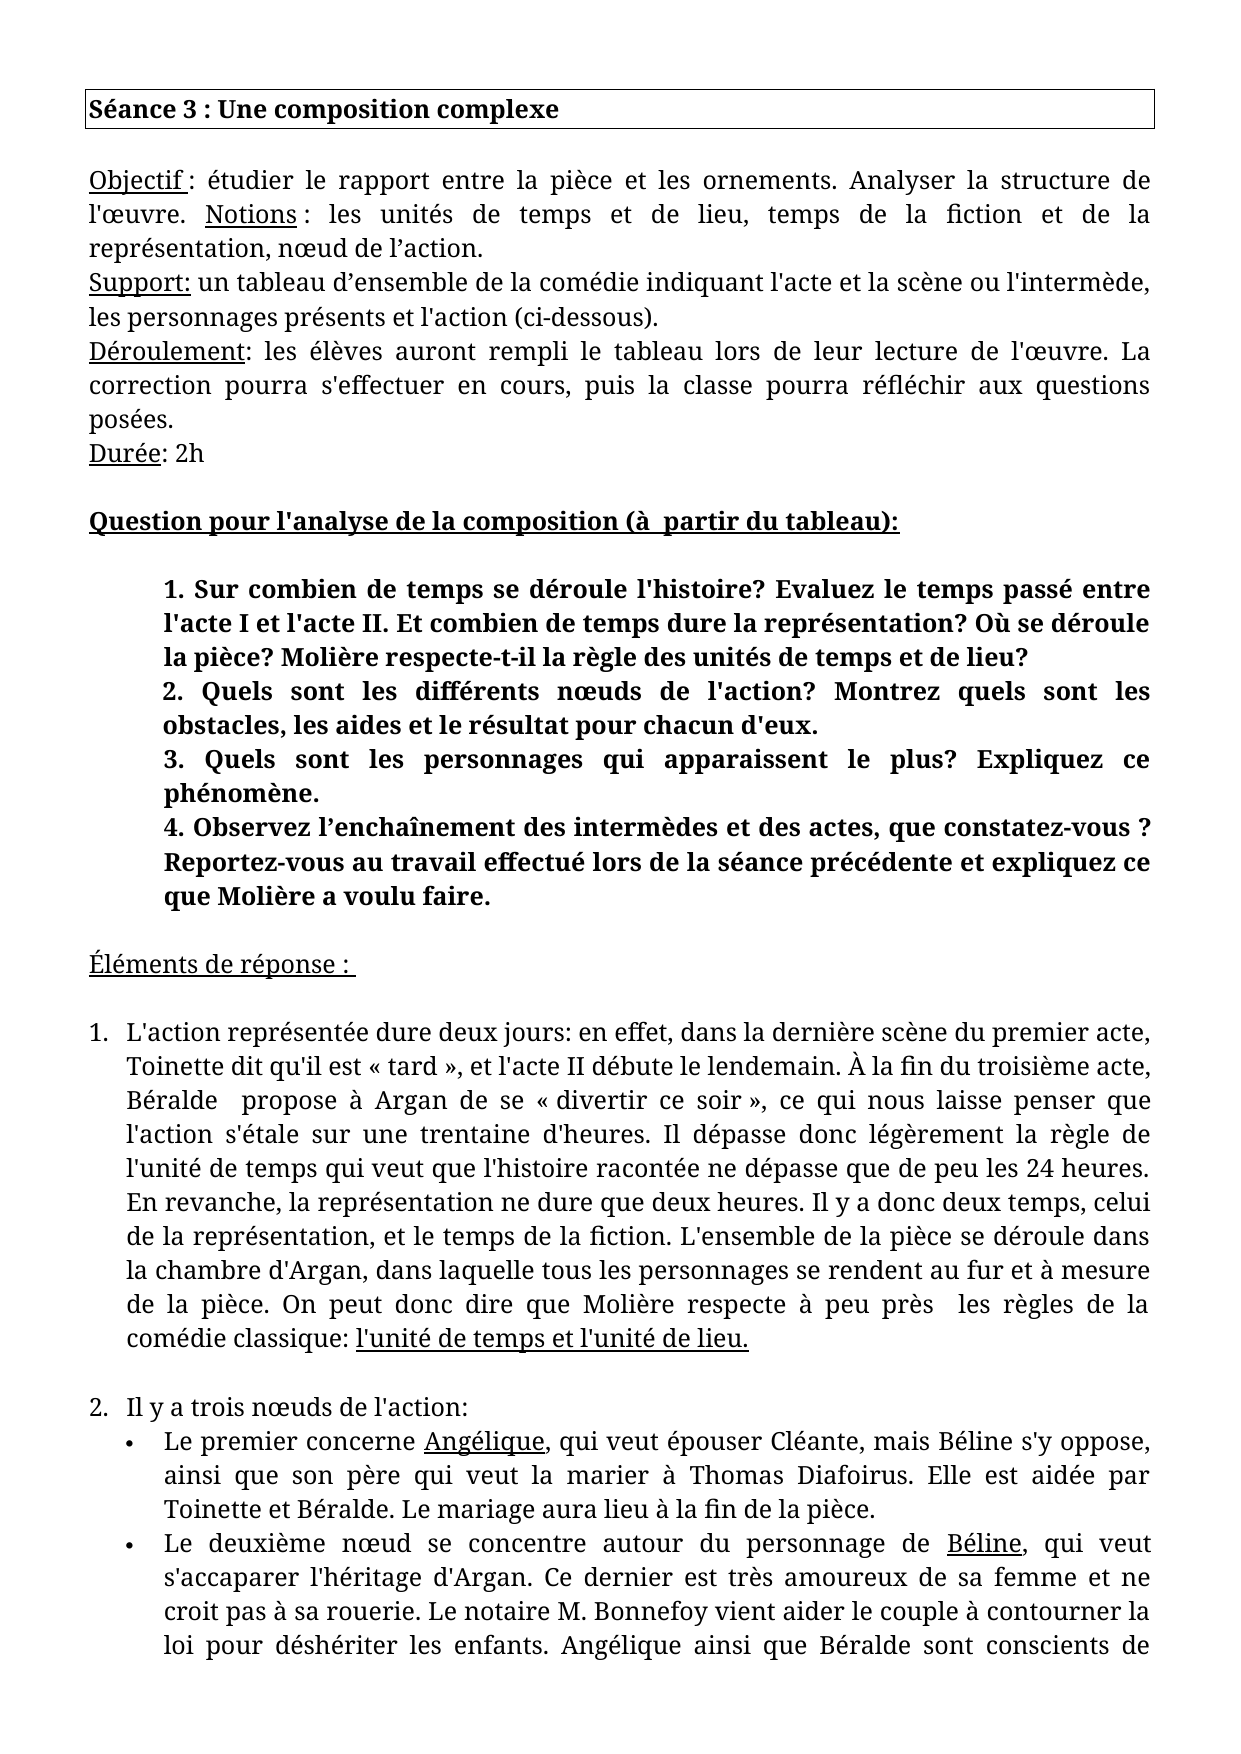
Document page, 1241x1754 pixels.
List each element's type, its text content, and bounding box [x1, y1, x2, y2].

text Support: un tableau d’ensemble de la comédie indiquant l'acte et la scène ou l'intermède, les personnages présents et l'action (ci-dessous). [88, 265, 1152, 333]
list Le premier concerne Angélique, qui veut épouser Cléante, mais Béline s'y oppose, ainsi que son père qui veut la marier à Thomas Diafoirus. Elle est aidée par Toinette et Béralde. Le mariage aura lieu à la fin de la pièce. [126, 1423, 1152, 1525]
text 4. Observez l’enchaînement des intermèdes et des actes, que constatez-vous ? Reportez-vous au travail effectué lors de la séance précédente et expliquez ce que Molière a voulu faire. [163, 810, 1152, 912]
text Question pour l'analyse de la composition (à partir du tableau): [88, 503, 1152, 538]
list Il y a trois nœuds de l'action: [88, 1389, 1152, 1423]
text 2. Quels sont les différents nœuds de l'action? Montrez quels sont les obstacles, les aides et le résultat pour chacun d'eux. [162, 674, 1152, 742]
text Durée: 2h [88, 435, 1152, 469]
text 1. Sur combien de temps se déroule l'histoire? Evaluez le temps passé entre l'acte I et l'acte II. Et combien de temps dure la représentation? Où se déroule la pièce? Molière respecte-t-il la règle des unités de temps et de lieu? [163, 572, 1152, 674]
text Objectif : étudier le rapport entre la pièce et les ornements. Analyser la structure de l'œuvre. Notions : les unités de temps et de lieu, temps de la fiction et de la représentation, nœud de l’action. [88, 163, 1152, 265]
list L'action représentée dure deux jours: en effet, dans la dernière scène du premier acte, Toinette dit qu'il est « tard », et l'acte II débute le lendemain. À la fin du troisième acte, Béralde propose à Argan de se « divertir ce soir », ce qui nous laisse penser que l'action s'étale sur une trentaine d'heures. Il dépasse donc légèrement la règle de l'unité de temps qui veut que l'histoire racontée ne dépasse que de peu les 24 heures. En revanche, la représentation ne dure que deux heures. Il y a donc deux temps, celui de la représentation, et le temps de la fiction. L'ensemble de la pièce se déroule dans la chambre d'Argan, dans laquelle tous les personnages se rendent au fur et à mesure de la pièce. On peut donc dire que Molière respecte à peu près les règles de la comédie classique: l'unité de temps et l'unité de lieu. [88, 1014, 1152, 1355]
text 3. Quels sont les personnages qui apparaissent le plus? Expliquez ce phénomène. [163, 742, 1152, 810]
text Séance 3 : Une composition complexe [86, 90, 1154, 128]
text Éléments de réponse : [88, 946, 1152, 980]
list Le deuxième nœud se concentre autour du personnage de Béline, qui veut s'accaparer l'héritage d'Argan. Ce dernier est très amoureux de sa femme et ne croit pas à sa rouerie. Le notaire M. Bonnefoy vient aider le couple à contourner la loi pour déshériter les enfants. Angélique ainsi que Béralde sont conscients de [126, 1525, 1152, 1662]
text Déroulement: les élèves auront rempli le tableau lors de leur lecture de l'œuvre. La correction pourra s'effectuer en cours, puis la classe pourra réfléchir aux questions posées. [88, 333, 1152, 435]
